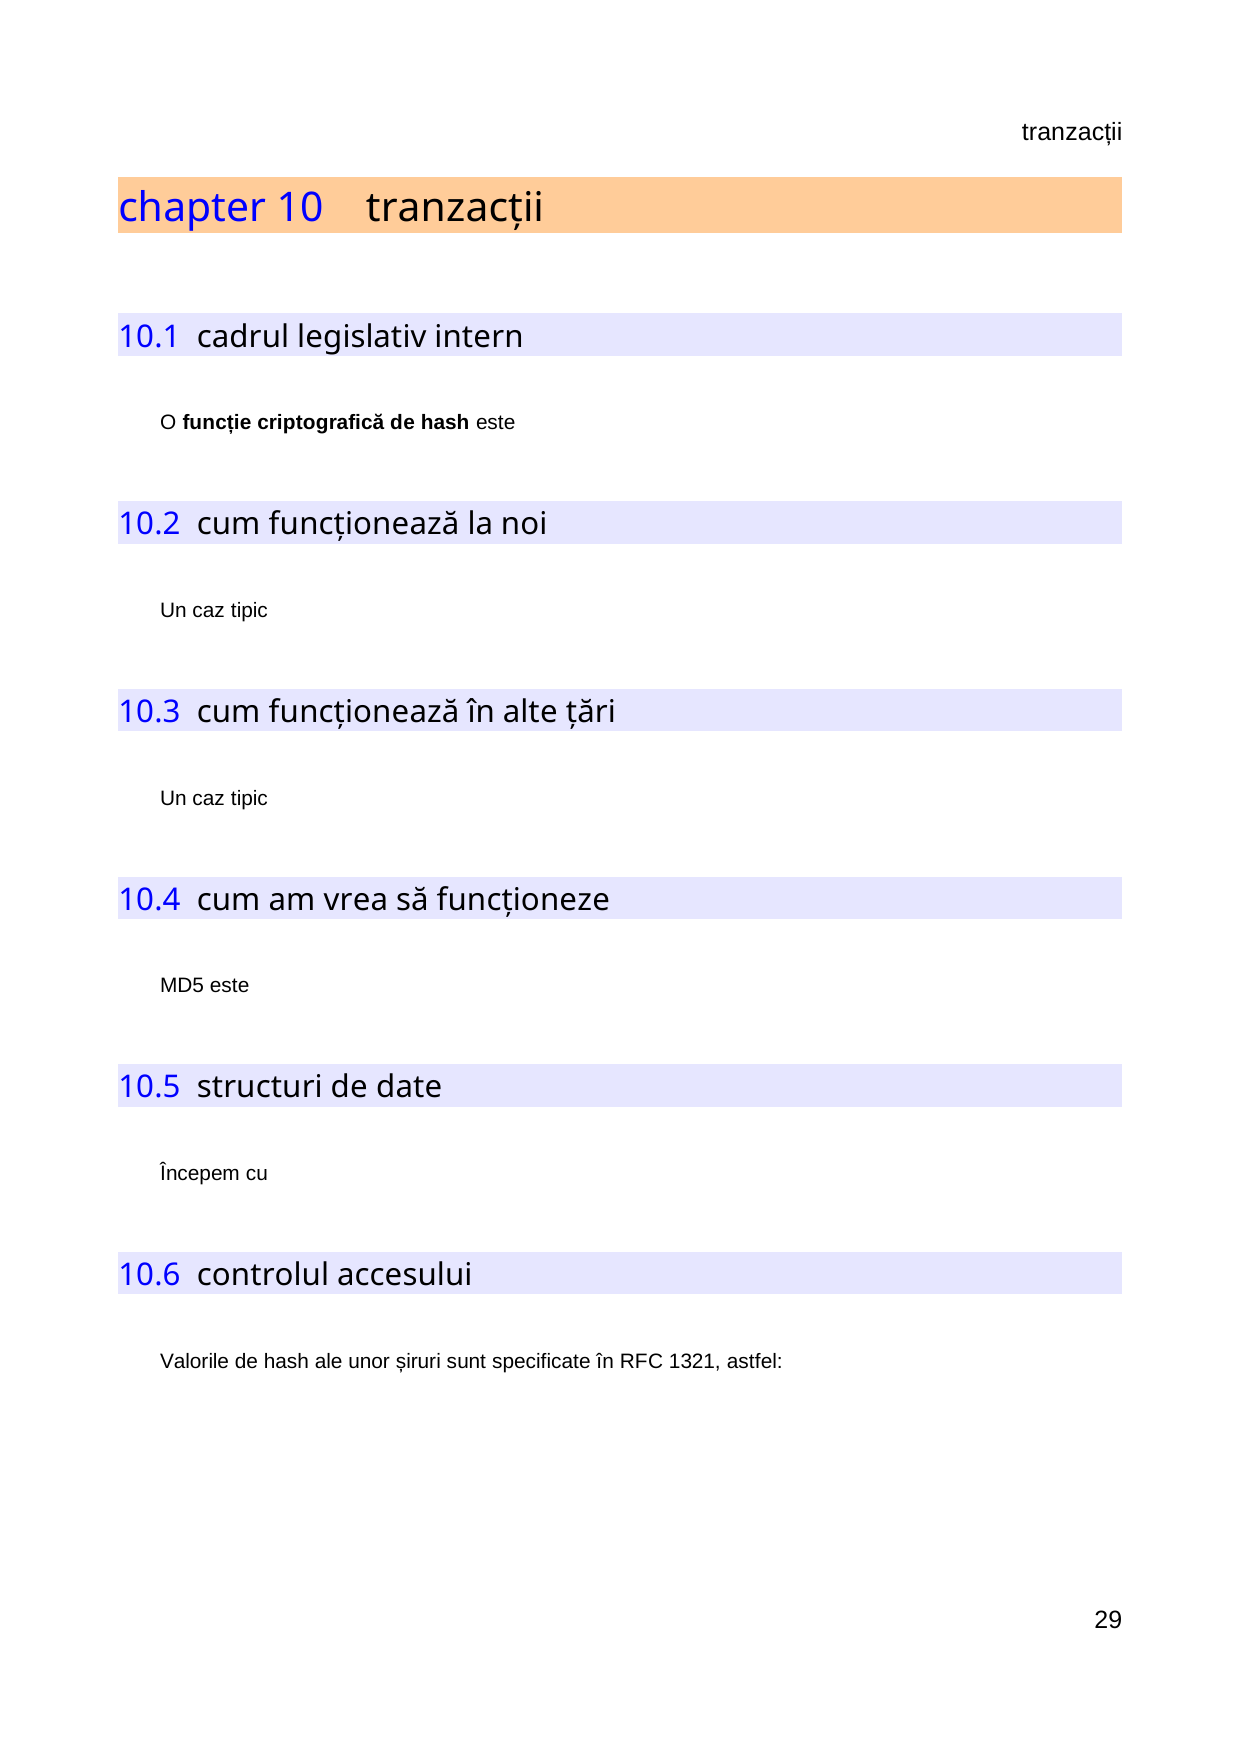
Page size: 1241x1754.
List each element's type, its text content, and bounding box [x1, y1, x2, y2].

subtitle tranzacții [118, 177, 1122, 233]
text Începem cu [118, 1162, 1122, 1185]
subtitle cadrul legislativ intern [118, 313, 1122, 356]
text MD5 este [118, 974, 1122, 997]
subtitle cum funcționează în alte țări [118, 689, 1122, 731]
subtitle structuri de date [118, 1064, 1122, 1107]
subtitle cum am vrea să funcționeze [118, 877, 1122, 919]
text O funcție criptografică de hash este [118, 411, 1122, 434]
text Valorile de hash ale unor șiruri sunt specificate în RFC 1321, astfel: [118, 1349, 1122, 1373]
text Un caz tipic [118, 786, 1122, 810]
subtitle cum funcționează la noi [118, 501, 1122, 544]
text Un caz tipic [118, 598, 1122, 622]
subtitle controlul accesului [118, 1252, 1122, 1294]
